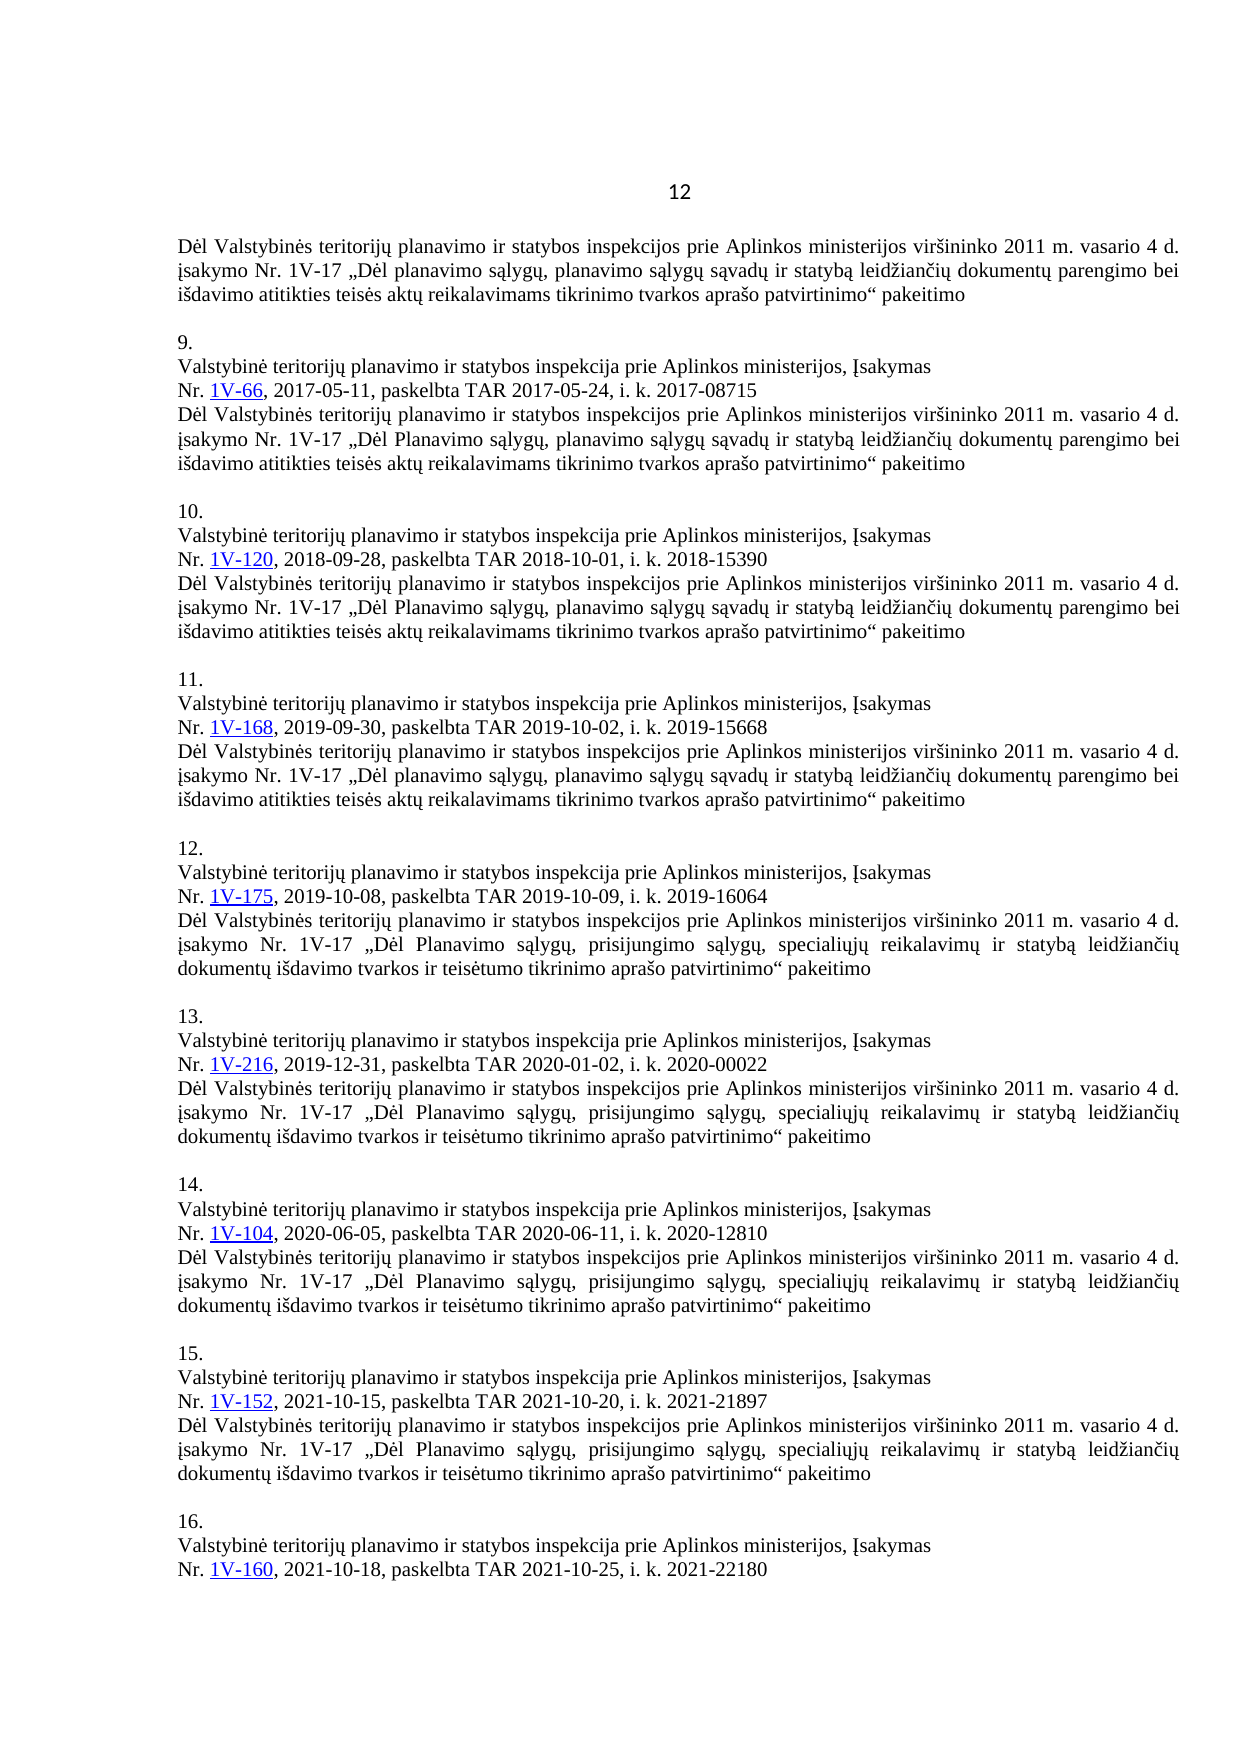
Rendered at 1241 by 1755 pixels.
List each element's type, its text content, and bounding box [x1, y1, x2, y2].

text Nr. 1V-120, 2018-09-28, paskelbta TAR 2018-10-01, i. k. 2018-15390 [177, 547, 1181, 571]
text Nr. 1V-175, 2019-10-08, paskelbta TAR 2019-10-09, i. k. 2019-16064 [177, 884, 1181, 908]
text 11. [177, 667, 1181, 691]
text Dėl Valstybinės teritorijų planavimo ir statybos inspekcijos prie Aplinkos ministerijos viršininko 2011 m. vasario 4 d. įsakymo Nr. 1V-17 „Dėl Planavimo sąlygų, planavimo sąlygų sąvadų ir statybą leidžiančių dokumentų parengimo bei išdavimo atitikties teisės aktų reikalavimams tikrinimo tvarkos aprašo patvirtinimo“ pakeitimo [177, 571, 1181, 643]
text Dėl Valstybinės teritorijų planavimo ir statybos inspekcijos prie Aplinkos ministerijos viršininko 2011 m. vasario 4 d. įsakymo Nr. 1V-17 „Dėl Planavimo sąlygų, prisijungimo sąlygų, specialiųjų reikalavimų ir statybą leidžiančių dokumentų išdavimo tvarkos ir teisėtumo tikrinimo aprašo patvirtinimo“ pakeitimo [177, 908, 1181, 980]
text Nr. 1V-152, 2021-10-15, paskelbta TAR 2021-10-20, i. k. 2021-21897 [177, 1389, 1181, 1413]
text 9. [177, 330, 1181, 354]
text Dėl Valstybinės teritorijų planavimo ir statybos inspekcijos prie Aplinkos ministerijos viršininko 2011 m. vasario 4 d. įsakymo Nr. 1V-17 „Dėl planavimo sąlygų, planavimo sąlygų sąvadų ir statybą leidžiančių dokumentų parengimo bei išdavimo atitikties teisės aktų reikalavimams tikrinimo tvarkos aprašo patvirtinimo“ pakeitimo [177, 739, 1181, 811]
text Nr. 1V-66, 2017-05-11, paskelbta TAR 2017-05-24, i. k. 2017-08715 [177, 378, 1181, 402]
text Valstybinė teritorijų planavimo ir statybos inspekcija prie Aplinkos ministerijos, Įsakymas [177, 1196, 1181, 1221]
text Valstybinė teritorijų planavimo ir statybos inspekcija prie Aplinkos ministerijos, Įsakymas [177, 691, 1181, 715]
text 12. [177, 836, 1181, 859]
text Valstybinė teritorijų planavimo ir statybos inspekcija prie Aplinkos ministerijos, Įsakymas [177, 354, 1181, 378]
text Valstybinė teritorijų planavimo ir statybos inspekcija prie Aplinkos ministerijos, Įsakymas [177, 859, 1181, 884]
text Nr. 1V-160, 2021-10-18, paskelbta TAR 2021-10-25, i. k. 2021-22180 [177, 1557, 1181, 1581]
text Nr. 1V-216, 2019-12-31, paskelbta TAR 2020-01-02, i. k. 2020-00022 [177, 1052, 1181, 1076]
text Nr. 1V-168, 2019-09-30, paskelbta TAR 2019-10-02, i. k. 2019-15668 [177, 715, 1181, 739]
text 16. [177, 1509, 1181, 1533]
text Valstybinė teritorijų planavimo ir statybos inspekcija prie Aplinkos ministerijos, Įsakymas [177, 1533, 1181, 1557]
text Dėl Valstybinės teritorijų planavimo ir statybos inspekcijos prie Aplinkos ministerijos viršininko 2011 m. vasario 4 d. įsakymo Nr. 1V-17 „Dėl Planavimo sąlygų, prisijungimo sąlygų, specialiųjų reikalavimų ir statybą leidžiančių dokumentų išdavimo tvarkos ir teisėtumo tikrinimo aprašo patvirtinimo“ pakeitimo [177, 1413, 1181, 1485]
text 10. [177, 499, 1181, 523]
text Dėl Valstybinės teritorijų planavimo ir statybos inspekcijos prie Aplinkos ministerijos viršininko 2011 m. vasario 4 d. įsakymo Nr. 1V-17 „Dėl Planavimo sąlygų, prisijungimo sąlygų, specialiųjų reikalavimų ir statybą leidžiančių dokumentų išdavimo tvarkos ir teisėtumo tikrinimo aprašo patvirtinimo“ pakeitimo [177, 1244, 1181, 1317]
text Dėl Valstybinės teritorijų planavimo ir statybos inspekcijos prie Aplinkos ministerijos viršininko 2011 m. vasario 4 d. įsakymo Nr. 1V-17 „Dėl Planavimo sąlygų, planavimo sąlygų sąvadų ir statybą leidžiančių dokumentų parengimo bei išdavimo atitikties teisės aktų reikalavimams tikrinimo tvarkos aprašo patvirtinimo“ pakeitimo [177, 402, 1181, 474]
text 13. [177, 1004, 1181, 1028]
text Nr. 1V-104, 2020-06-05, paskelbta TAR 2020-06-11, i. k. 2020-12810 [177, 1221, 1181, 1244]
text Valstybinė teritorijų planavimo ir statybos inspekcija prie Aplinkos ministerijos, Įsakymas [177, 1365, 1181, 1389]
text Dėl Valstybinės teritorijų planavimo ir statybos inspekcijos prie Aplinkos ministerijos viršininko 2011 m. vasario 4 d. įsakymo Nr. 1V-17 „Dėl Planavimo sąlygų, prisijungimo sąlygų, specialiųjų reikalavimų ir statybą leidžiančių dokumentų išdavimo tvarkos ir teisėtumo tikrinimo aprašo patvirtinimo“ pakeitimo [177, 1076, 1181, 1148]
text 14. [177, 1172, 1181, 1196]
text 15. [177, 1341, 1181, 1365]
text Valstybinė teritorijų planavimo ir statybos inspekcija prie Aplinkos ministerijos, Įsakymas [177, 523, 1181, 547]
text Valstybinė teritorijų planavimo ir statybos inspekcija prie Aplinkos ministerijos, Įsakymas [177, 1028, 1181, 1052]
text Dėl Valstybinės teritorijų planavimo ir statybos inspekcijos prie Aplinkos ministerijos viršininko 2011 m. vasario 4 d. įsakymo Nr. 1V-17 „Dėl planavimo sąlygų, planavimo sąlygų sąvadų ir statybą leidžiančių dokumentų parengimo bei išdavimo atitikties teisės aktų reikalavimams tikrinimo tvarkos aprašo patvirtinimo“ pakeitimo [177, 234, 1181, 306]
